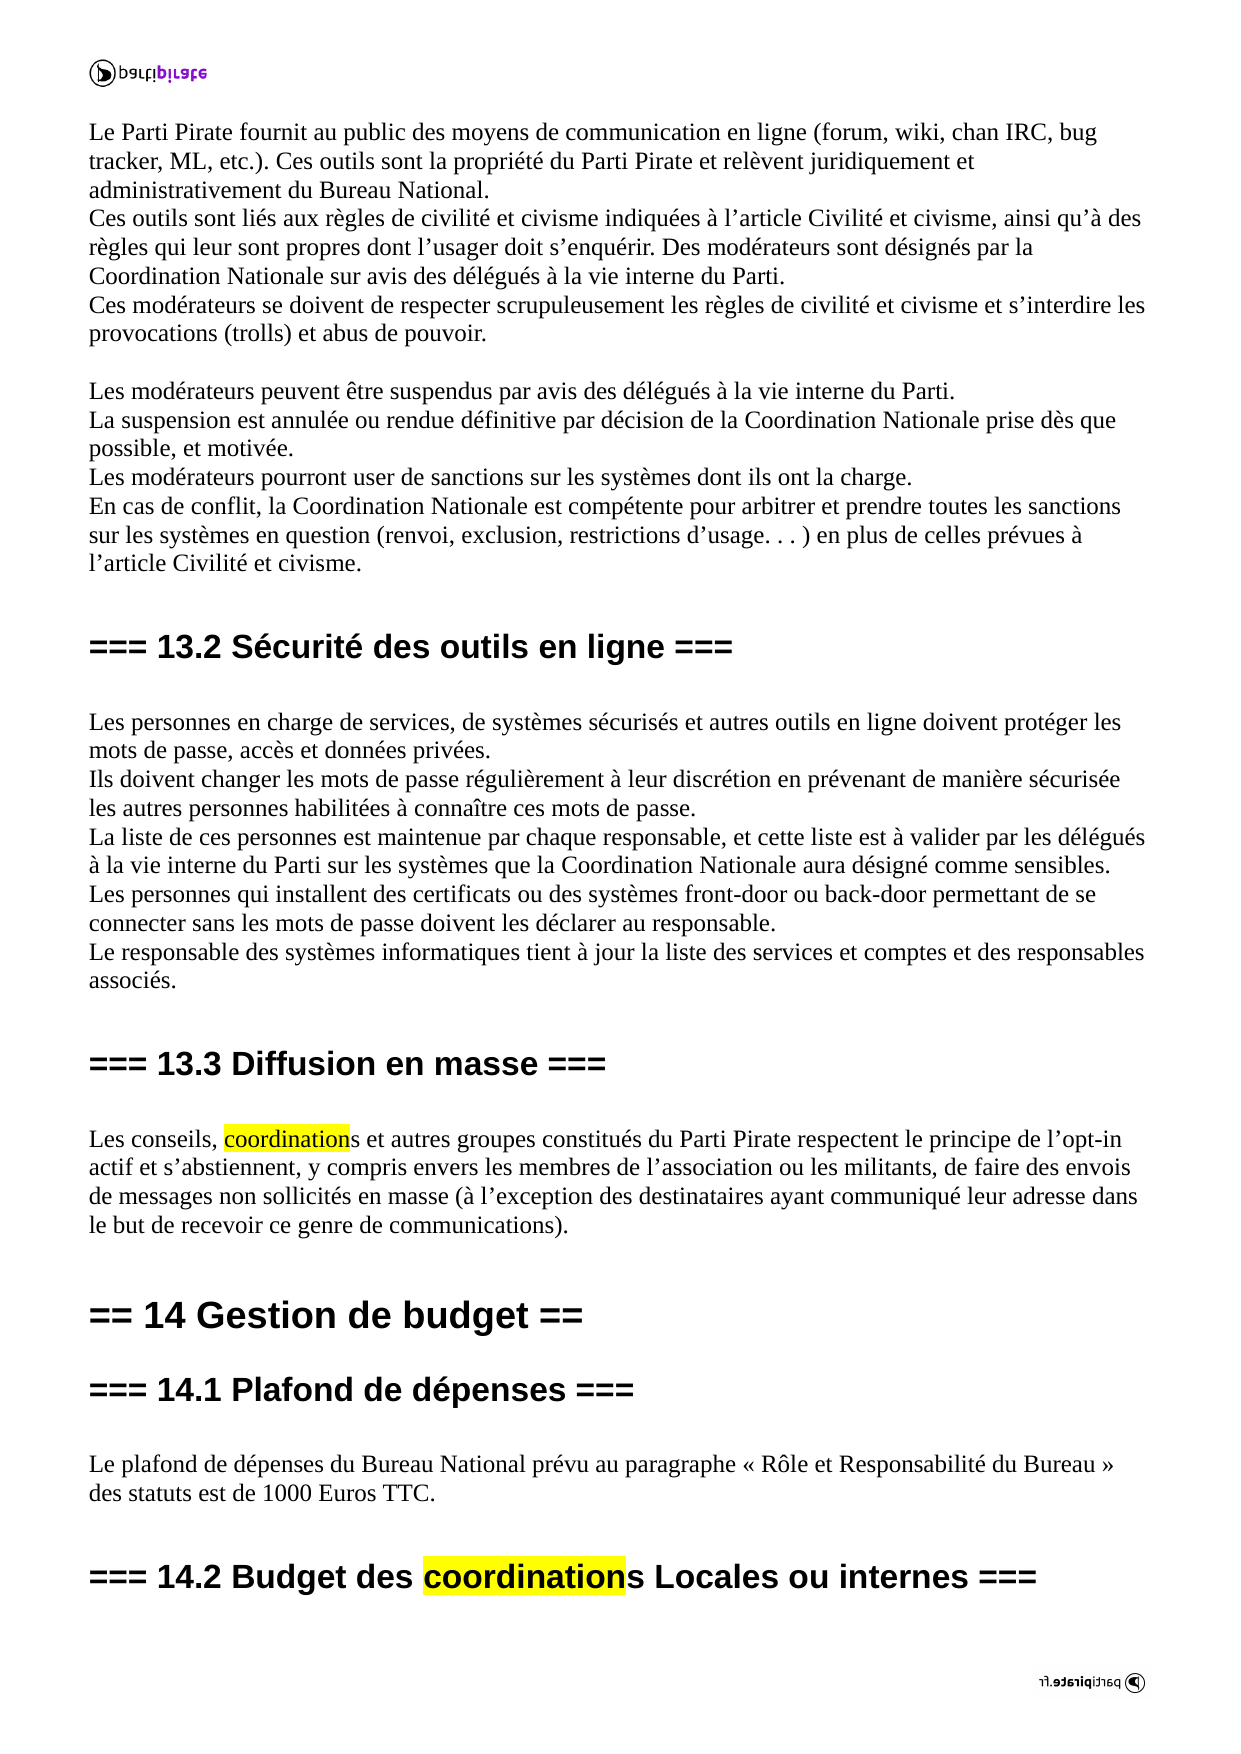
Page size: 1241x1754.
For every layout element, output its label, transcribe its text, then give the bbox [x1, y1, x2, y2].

text La suspension est annulée ou rendue définitive par décision de la Coordination Nationale prise dès que possible, et motivée. [88, 405, 1152, 462]
text En cas de conflit, la Coordination Nationale est compétente pour arbitrer et prendre toutes les sanctions sur les systèmes en question (renvoi, exclusion, restrictions d’usage. . . ) en plus de celles prévues à l’article Civilité et civisme. [88, 491, 1152, 577]
text Le plafond de dépenses du Bureau National prévu au paragraphe « Rôle et Responsabilité du Bureau » des statuts est de 1000 Euros TTC. [88, 1449, 1152, 1507]
text Ces outils sont liés aux règles de civilité et civisme indiquées à l’article Civilité et civisme, ainsi qu’à des règles qui leur sont propres dont l’usager doit s’enquérir. Des modérateurs sont désignés par la Coordination Nationale sur avis des délégués à la vie interne du Parti. [88, 203, 1152, 290]
text La liste de ces personnes est maintenue par chaque responsable, et cette liste est à valider par les délégués à la vie interne du Parti sur les systèmes que la Coordination Nationale aura désigné comme sensibles. [88, 822, 1152, 879]
text Les personnes qui installent des certificats ou des systèmes front-door ou back-door permettant de se connecter sans les mots de passe doivent les déclarer au responsable. [88, 879, 1152, 937]
text Le responsable des systèmes informatiques tient à jour la liste des services et comptes et des responsables associés. [88, 937, 1152, 994]
text Le Parti Pirate fournit au public des moyens de communication en ligne (forum, wiki, chan IRC, bug tracker, ML, etc.). Ces outils sont la propriété du Parti Pirate et relèvent juridiquement et administrativement du Bureau National. [88, 117, 1152, 203]
text Ils doivent changer les mots de passe régulièrement à leur discrétion en prévenant de manière sécurisée les autres personnes habilitées à connaître ces mots de passe. [88, 764, 1152, 822]
text Les modérateurs peuvent être suspendus par avis des délégués à la vie interne du Parti. [88, 376, 1152, 405]
subtitle === 14.1 Plafond de dépenses === [88, 1369, 1152, 1408]
text Les conseils, coordinations et autres groupes constitués du Parti Pirate respectent le principe de l’opt-in actif et s’abstiennent, y compris envers les membres de l’association ou les militants, de faire des envois de messages non sollicités en masse (à l’exception des destinataires ayant communiqué leur adresse dans le but de recevoir ce genre de communications). [88, 1124, 1152, 1239]
text Les modérateurs pourront user de sanctions sur les systèmes dont ils ont la charge. [88, 462, 1152, 491]
subtitle === 14.2 Budget des coordinations Locales ou internes === [88, 1556, 1152, 1595]
subtitle === 13.2 Sécurité des outils en ligne === [88, 627, 1152, 666]
subtitle == 14 Gestion de budget == [88, 1292, 1152, 1336]
text Ces modérateurs se doivent de respecter scrupuleusement les règles de civilité et civisme et s’interdire les provocations (trolls) et abus de pouvoir. [88, 290, 1152, 347]
text Les personnes en charge de services, de systèmes sécurisés et autres outils en ligne doivent protéger les mots de passe, accès et données privées. [88, 707, 1152, 764]
picture [88, 59, 207, 88]
picture [1033, 1666, 1152, 1700]
subtitle === 13.3 Diffusion en masse === [88, 1044, 1152, 1082]
